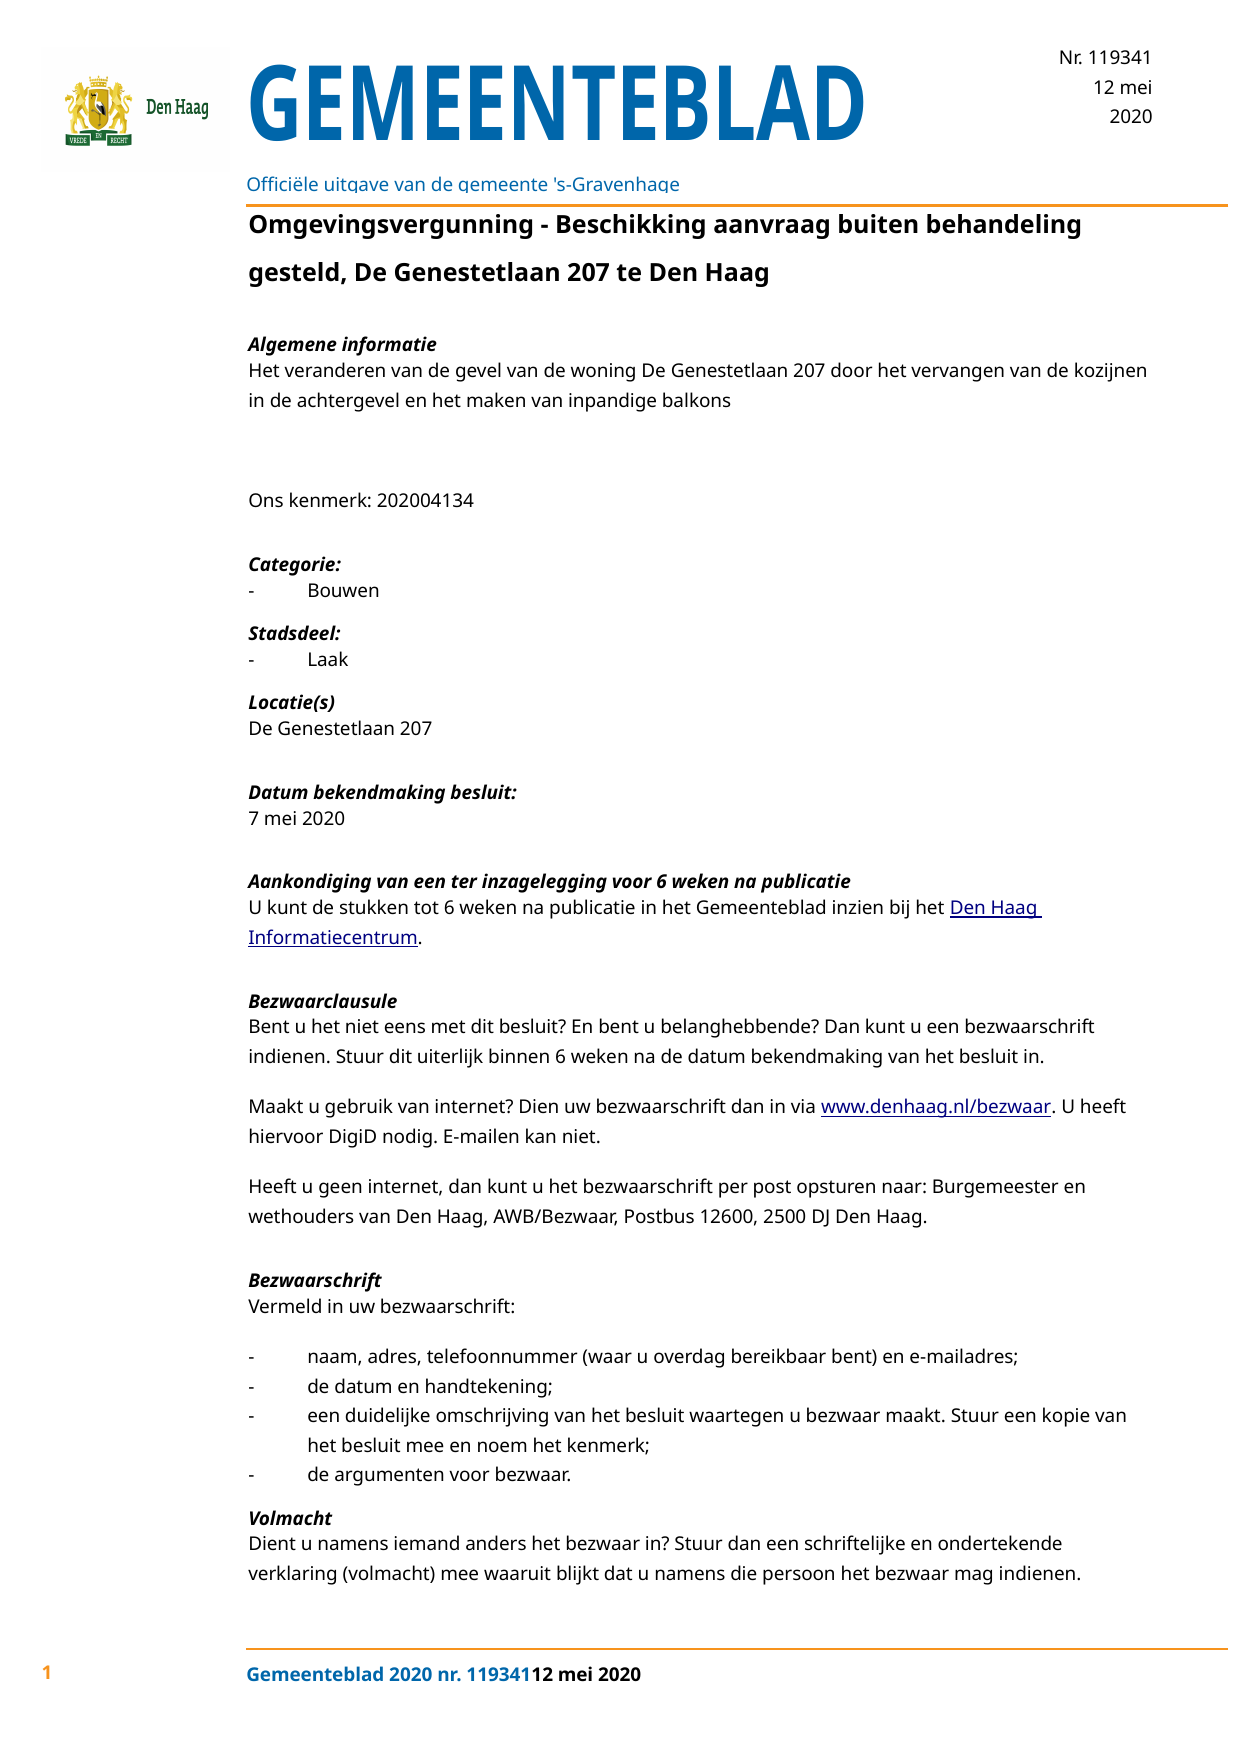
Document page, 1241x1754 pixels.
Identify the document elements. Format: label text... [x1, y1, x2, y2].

list naam, adres, telefoonnummer (waar u overdag bereikbaar bent) en e-mailadres; [248, 1343, 1152, 1369]
text Heeft u geen internet, dan kunt u het bezwaarschrift per post opsturen naar: Burgemeester en wethouders van Den Haag, AWB/Bezwaar, Postbus 12600, 2500 DJ Den Haag. [248, 1174, 1152, 1229]
text Dient u namens iemand anders het bezwaar in? Stuur dan een schriftelijke en ondertekende verklaring (volmacht) mee waaruit blijkt dat u namens die persoon het bezwaar mag indienen. [248, 1531, 1152, 1586]
text Omgevingsvergunning - Beschikking aanvraag buiten behandeling gesteld, De Genestetlaan 207 te Den Haag [248, 207, 1152, 288]
text Algemene informatie [248, 331, 1152, 357]
text Volmacht [248, 1505, 1152, 1531]
list Laak [248, 646, 1152, 672]
picture [41, 47, 231, 172]
text Ons kenmerk: 202004134 [248, 488, 1152, 513]
text Maakt u gebruik van internet? Dien uw bezwaarschrift dan in via www.denhaag.nl/bezwaar. U heeft hiervoor DigiD nodig. E-mailen kan niet. [248, 1094, 1152, 1149]
text Aankondiging van een ter inzagelegging voor 6 weken na publicatie [248, 869, 1152, 894]
list de datum en handtekening; [248, 1373, 1152, 1399]
text 7 mei 2020 [248, 805, 1152, 830]
text De Genestetlaan 207 [248, 715, 1152, 741]
text Locatie(s) [248, 689, 1152, 715]
text Stadsdeel: [248, 620, 1152, 646]
text Datum bekendmaking besluit: [248, 779, 1152, 805]
text Categorie: [248, 552, 1152, 577]
list een duidelijke omschrijving van het besluit waartegen u bezwaar maakt. Stuur een kopie van het besluit mee en noem het kenmerk; [248, 1402, 1152, 1458]
text Het veranderen van de gevel van de woning De Genestetlaan 207 door het vervangen van de kozijnen in de achtergevel en het maken van inpandige balkons [248, 357, 1152, 412]
text Vermeld in uw bezwaarschrift: [248, 1293, 1152, 1319]
text Bent u het niet eens met dit besluit? En bent u belanghebbende? Dan kunt u een bezwaarschrift indienen. Stuur dit uiterlijk binnen 6 weken na de datum bekendmaking van het besluit in. [248, 1014, 1152, 1069]
list de argumenten voor bezwaar. [248, 1462, 1152, 1487]
text U kunt de stukken tot 6 weken na publicatie in het Gemeenteblad inzien bij het Den Haag Informatiecentrum. [248, 894, 1152, 950]
text Bezwaarschrift [248, 1267, 1152, 1293]
list Bouwen [248, 577, 1152, 603]
text Bezwaarclausule [248, 988, 1152, 1014]
